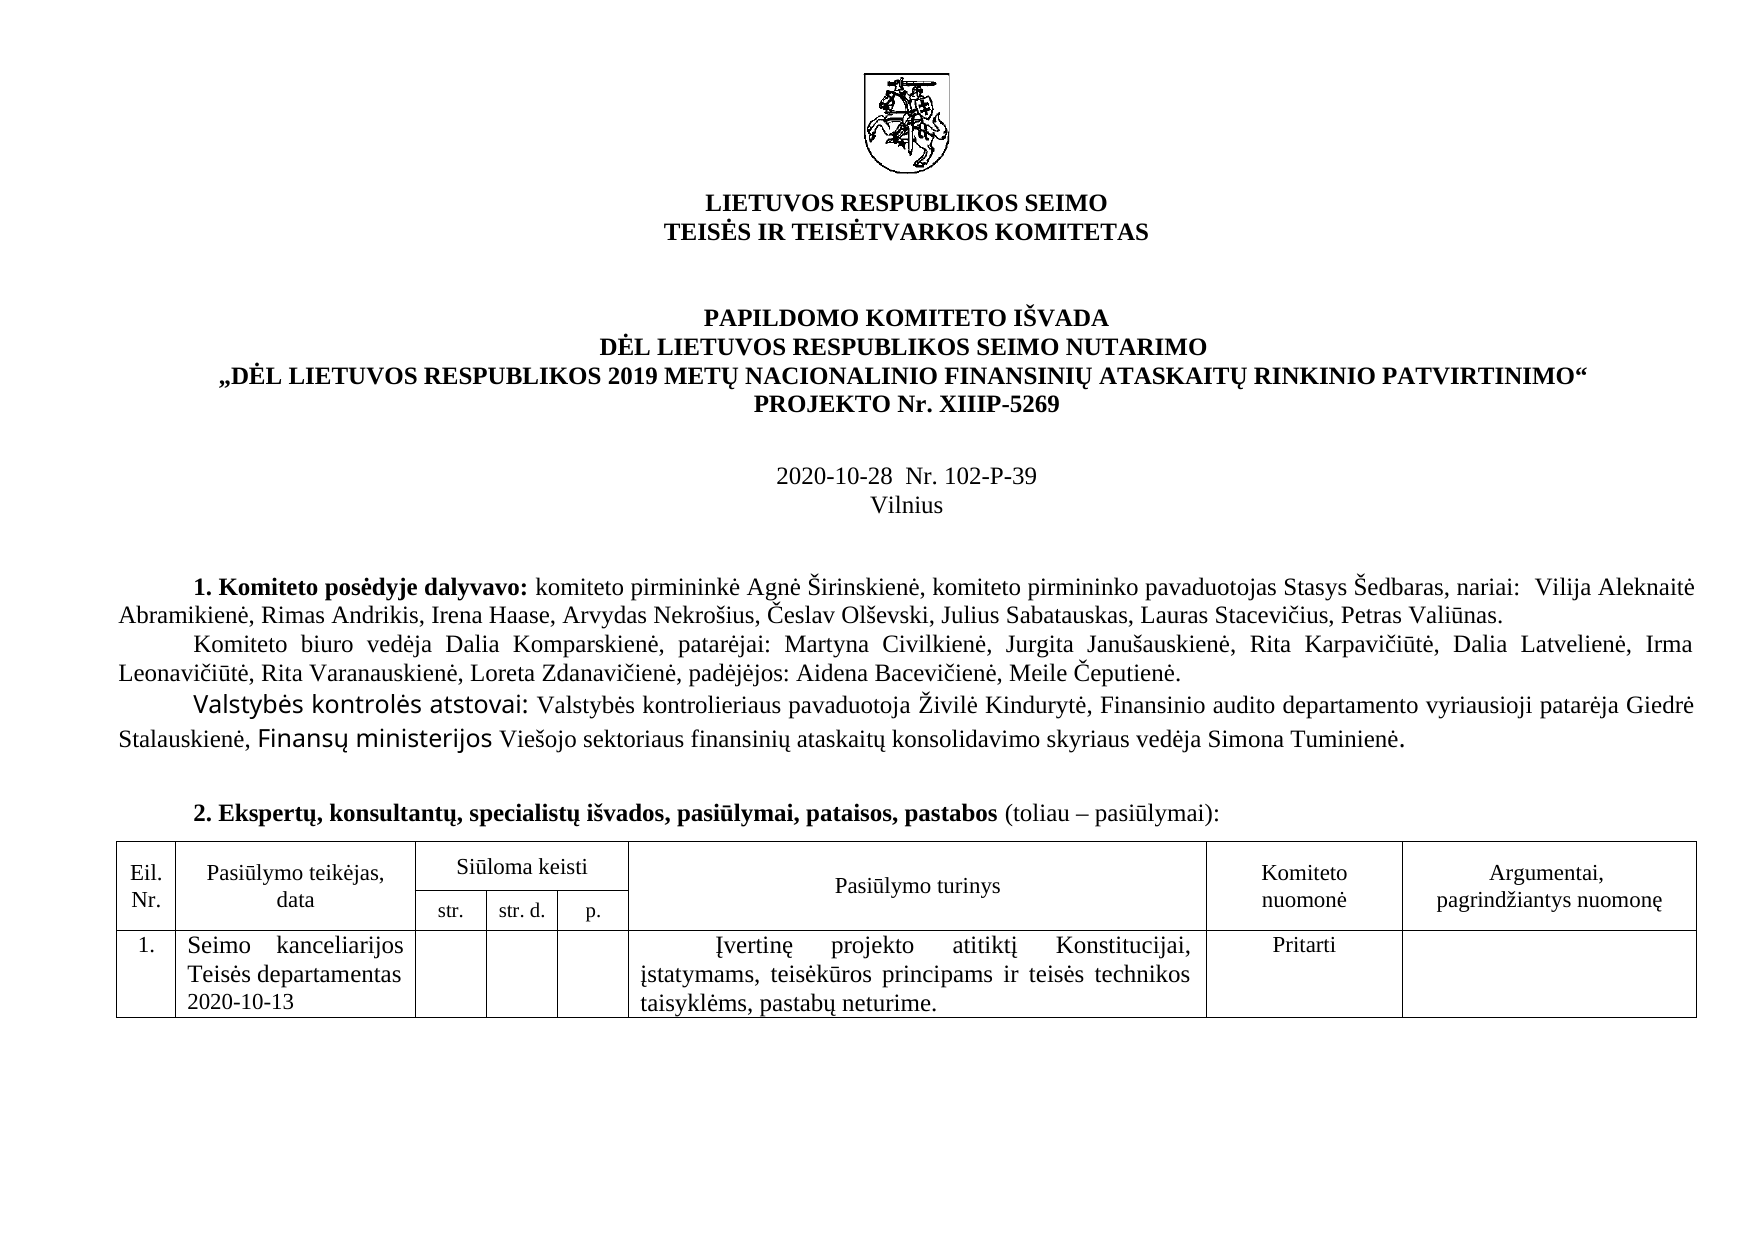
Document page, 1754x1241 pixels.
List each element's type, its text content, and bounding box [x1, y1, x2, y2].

table_cell [416, 931, 486, 1017]
table_header Komiteto nuomonė [1207, 842, 1402, 929]
table_cell 1. [117, 931, 175, 1017]
text Komiteto biuro vedėja Dalia Komparskienė, patarėjai: Martyna Civilkienė, Jurgita Janušauskienė, Rita Karpavičiūtė, Dalia Latvelienė, Irma Leonavičiūtė, Rita Varanauskienė, Loreta Zdanavičienė, padėjėjos: Aidena Bacevičienė, Meile Čeputienė. [118, 629, 1695, 687]
text LIETUVOS RESPUBLIKOS SEIMO [118, 188, 1695, 217]
text 2020-10-28 Nr. 102-P-39 [118, 461, 1695, 490]
table_cell [487, 931, 557, 1017]
text PAPILDOMO KOMITETO IŠVADA [118, 303, 1695, 332]
table_cell str. d. [487, 891, 557, 929]
text Teisės ir teisėtvarkos komitetas [118, 217, 1695, 246]
text Valstybės kontrolės atstovai: Valstybės kontrolieriaus pavaduotoja Živilė Kindurytė, Finansinio audito departamento vyriausioji patarėja Giedrė Stalauskienė, Finansų ministerijos Viešojo sektoriaus finansinių ataskaitų konsolidavimo skyriaus vedėja Simona Tuminienė. [118, 687, 1695, 755]
table_header Argumentai, pagrindžiantys nuomonę [1403, 842, 1696, 929]
table_header Eil. Nr. [117, 842, 175, 929]
table_cell Pritarti [1207, 931, 1402, 1017]
table_cell Seimo kanceliarijos Teisės departamentas 2020-10-13 [176, 931, 415, 1017]
text Vilnius [118, 490, 1695, 519]
text „DĖL LIETUVOS RESPUBLIKOS 2019 METŲ NACIONALINIO FINANSINIŲ ATASKAITŲ RINKINIO PATVIRTINIMO“ [118, 361, 1695, 389]
table_header Siūloma keisti [416, 842, 628, 890]
text DĖL LIETUVOS RESPUBLIKOS SEIMO NUTARIMO [118, 332, 1695, 361]
table_cell str. [416, 891, 486, 929]
table_cell [558, 931, 628, 1017]
text PROJEKTO Nr. XIIIP-5269 [118, 389, 1695, 418]
text 1. Komiteto posėdyje dalyvavo: komiteto pirmininkė Agnė Širinskienė, komiteto pirmininko pavaduotojas Stasys Šedbaras, nariai: Vilija Aleknaitė Abramikienė, Rimas Andrikis, Irena Haase, Arvydas Nekrošius, Česlav Olševski, Julius Sabatauskas, Lauras Stacevičius, Petras Valiūnas. [118, 572, 1695, 629]
table_cell [1403, 931, 1696, 1017]
table_cell p. [558, 891, 628, 929]
table_header Pasiūlymo teikėjas, data [176, 842, 415, 929]
table_header Pasiūlymo turinys [629, 842, 1206, 929]
text 2. Ekspertų, konsultantų, specialistų išvados, pasiūlymai, pataisos, pastabos (toliau – pasiūlymai): [118, 798, 1695, 827]
table_cell Įvertinę projekto atitiktį Konstitucijai, įstatymams, teisėkūros principams ir teisės technikos taisyklėms, pastabų neturime. [629, 931, 1206, 1017]
